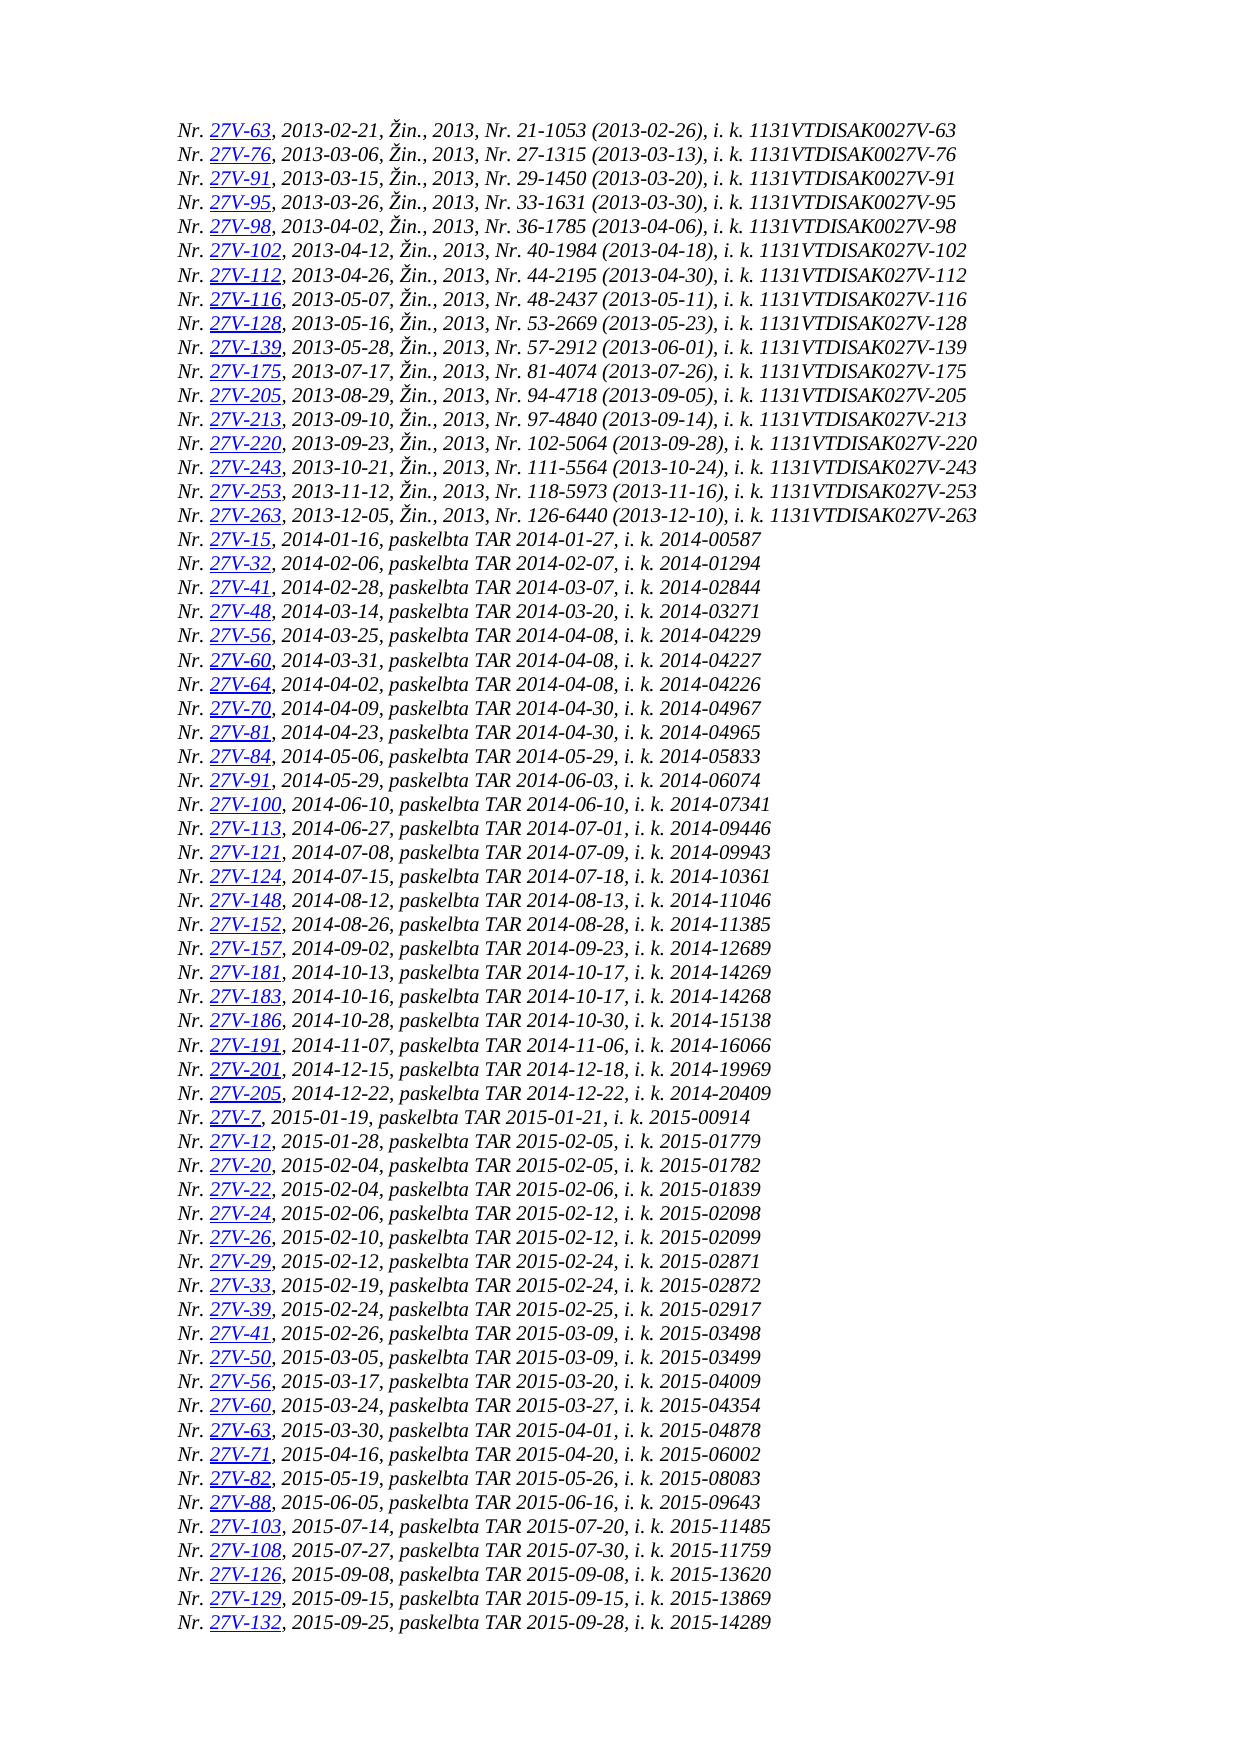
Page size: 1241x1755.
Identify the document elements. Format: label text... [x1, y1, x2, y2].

text Nr. 27V-20, 2015-02-04, paskelbta TAR 2015-02-05, i. k. 2015-01782 [177, 1153, 1122, 1177]
text Nr. 27V-91, 2014-05-29, paskelbta TAR 2014-06-03, i. k. 2014-06074 [177, 768, 1122, 792]
text Nr. 27V-60, 2014-03-31, paskelbta TAR 2014-04-08, i. k. 2014-04227 [177, 647, 1122, 672]
text Nr. 27V-116, 2013-05-07, Žin., 2013, Nr. 48-2437 (2013-05-11), i. k. 1131VTDISAK027V-116 [177, 287, 1122, 311]
text Nr. 27V-48, 2014-03-14, paskelbta TAR 2014-03-20, i. k. 2014-03271 [177, 599, 1122, 623]
text Nr. 27V-71, 2015-04-16, paskelbta TAR 2015-04-20, i. k. 2015-06002 [177, 1442, 1122, 1466]
text Nr. 27V-12, 2015-01-28, paskelbta TAR 2015-02-05, i. k. 2015-01779 [177, 1129, 1122, 1153]
text Nr. 27V-82, 2015-05-19, paskelbta TAR 2015-05-26, i. k. 2015-08083 [177, 1466, 1122, 1490]
text Nr. 27V-7, 2015-01-19, paskelbta TAR 2015-01-21, i. k. 2015-00914 [177, 1105, 1122, 1129]
text Nr. 27V-113, 2014-06-27, paskelbta TAR 2014-07-01, i. k. 2014-09446 [177, 816, 1122, 840]
text Nr. 27V-108, 2015-07-27, paskelbta TAR 2015-07-30, i. k. 2015-11759 [177, 1538, 1122, 1562]
text Nr. 27V-181, 2014-10-13, paskelbta TAR 2014-10-17, i. k. 2014-14269 [177, 960, 1122, 984]
text Nr. 27V-60, 2015-03-24, paskelbta TAR 2015-03-27, i. k. 2015-04354 [177, 1393, 1122, 1417]
text Nr. 27V-15, 2014-01-16, paskelbta TAR 2014-01-27, i. k. 2014-00587 [177, 527, 1122, 551]
text Nr. 27V-91, 2013-03-15, Žin., 2013, Nr. 29-1450 (2013-03-20), i. k. 1131VTDISAK0027V-91 [177, 166, 1122, 190]
text Nr. 27V-102, 2013-04-12, Žin., 2013, Nr. 40-1984 (2013-04-18), i. k. 1131VTDISAK027V-102 [177, 238, 1122, 262]
text Nr. 27V-63, 2013-02-21, Žin., 2013, Nr. 21-1053 (2013-02-26), i. k. 1131VTDISAK0027V-63 [177, 118, 1122, 142]
text Nr. 27V-84, 2014-05-06, paskelbta TAR 2014-05-29, i. k. 2014-05833 [177, 744, 1122, 768]
text Nr. 27V-126, 2015-09-08, paskelbta TAR 2015-09-08, i. k. 2015-13620 [177, 1562, 1122, 1586]
text Nr. 27V-186, 2014-10-28, paskelbta TAR 2014-10-30, i. k. 2014-15138 [177, 1008, 1122, 1032]
text Nr. 27V-220, 2013-09-23, Žin., 2013, Nr. 102-5064 (2013-09-28), i. k. 1131VTDISAK027V-220 [177, 431, 1122, 455]
text Nr. 27V-183, 2014-10-16, paskelbta TAR 2014-10-17, i. k. 2014-14268 [177, 984, 1122, 1008]
text Nr. 27V-29, 2015-02-12, paskelbta TAR 2015-02-24, i. k. 2015-02871 [177, 1249, 1122, 1273]
text Nr. 27V-129, 2015-09-15, paskelbta TAR 2015-09-15, i. k. 2015-13869 [177, 1586, 1122, 1610]
text Nr. 27V-95, 2013-03-26, Žin., 2013, Nr. 33-1631 (2013-03-30), i. k. 1131VTDISAK0027V-95 [177, 190, 1122, 214]
text Nr. 27V-26, 2015-02-10, paskelbta TAR 2015-02-12, i. k. 2015-02099 [177, 1225, 1122, 1249]
text Nr. 27V-76, 2013-03-06, Žin., 2013, Nr. 27-1315 (2013-03-13), i. k. 1131VTDISAK0027V-76 [177, 142, 1122, 166]
text Nr. 27V-152, 2014-08-26, paskelbta TAR 2014-08-28, i. k. 2014-11385 [177, 912, 1122, 936]
text Nr. 27V-243, 2013-10-21, Žin., 2013, Nr. 111-5564 (2013-10-24), i. k. 1131VTDISAK027V-243 [177, 455, 1122, 479]
text Nr. 27V-253, 2013-11-12, Žin., 2013, Nr. 118-5973 (2013-11-16), i. k. 1131VTDISAK027V-253 [177, 479, 1122, 503]
text Nr. 27V-128, 2013-05-16, Žin., 2013, Nr. 53-2669 (2013-05-23), i. k. 1131VTDISAK027V-128 [177, 311, 1122, 335]
text Nr. 27V-148, 2014-08-12, paskelbta TAR 2014-08-13, i. k. 2014-11046 [177, 888, 1122, 912]
text Nr. 27V-70, 2014-04-09, paskelbta TAR 2014-04-30, i. k. 2014-04967 [177, 696, 1122, 720]
text Nr. 27V-50, 2015-03-05, paskelbta TAR 2015-03-09, i. k. 2015-03499 [177, 1345, 1122, 1369]
text Nr. 27V-121, 2014-07-08, paskelbta TAR 2014-07-09, i. k. 2014-09943 [177, 840, 1122, 864]
text Nr. 27V-263, 2013-12-05, Žin., 2013, Nr. 126-6440 (2013-12-10), i. k. 1131VTDISAK027V-263 [177, 503, 1122, 527]
text Nr. 27V-100, 2014-06-10, paskelbta TAR 2014-06-10, i. k. 2014-07341 [177, 792, 1122, 816]
text Nr. 27V-112, 2013-04-26, Žin., 2013, Nr. 44-2195 (2013-04-30), i. k. 1131VTDISAK027V-112 [177, 262, 1122, 287]
text Nr. 27V-63, 2015-03-30, paskelbta TAR 2015-04-01, i. k. 2015-04878 [177, 1417, 1122, 1442]
text Nr. 27V-205, 2013-08-29, Žin., 2013, Nr. 94-4718 (2013-09-05), i. k. 1131VTDISAK027V-205 [177, 383, 1122, 407]
text Nr. 27V-98, 2013-04-02, Žin., 2013, Nr. 36-1785 (2013-04-06), i. k. 1131VTDISAK0027V-98 [177, 214, 1122, 238]
text Nr. 27V-41, 2014-02-28, paskelbta TAR 2014-03-07, i. k. 2014-02844 [177, 575, 1122, 599]
text Nr. 27V-33, 2015-02-19, paskelbta TAR 2015-02-24, i. k. 2015-02872 [177, 1273, 1122, 1297]
text Nr. 27V-56, 2015-03-17, paskelbta TAR 2015-03-20, i. k. 2015-04009 [177, 1369, 1122, 1393]
text Nr. 27V-157, 2014-09-02, paskelbta TAR 2014-09-23, i. k. 2014-12689 [177, 936, 1122, 960]
text Nr. 27V-41, 2015-02-26, paskelbta TAR 2015-03-09, i. k. 2015-03498 [177, 1321, 1122, 1345]
text Nr. 27V-191, 2014-11-07, paskelbta TAR 2014-11-06, i. k. 2014-16066 [177, 1032, 1122, 1057]
text Nr. 27V-213, 2013-09-10, Žin., 2013, Nr. 97-4840 (2013-09-14), i. k. 1131VTDISAK027V-213 [177, 407, 1122, 431]
text Nr. 27V-32, 2014-02-06, paskelbta TAR 2014-02-07, i. k. 2014-01294 [177, 551, 1122, 575]
text Nr. 27V-103, 2015-07-14, paskelbta TAR 2015-07-20, i. k. 2015-11485 [177, 1514, 1122, 1538]
text Nr. 27V-88, 2015-06-05, paskelbta TAR 2015-06-16, i. k. 2015-09643 [177, 1490, 1122, 1514]
text Nr. 27V-175, 2013-07-17, Žin., 2013, Nr. 81-4074 (2013-07-26), i. k. 1131VTDISAK027V-175 [177, 359, 1122, 383]
text Nr. 27V-56, 2014-03-25, paskelbta TAR 2014-04-08, i. k. 2014-04229 [177, 623, 1122, 647]
text Nr. 27V-124, 2014-07-15, paskelbta TAR 2014-07-18, i. k. 2014-10361 [177, 864, 1122, 888]
text Nr. 27V-22, 2015-02-04, paskelbta TAR 2015-02-06, i. k. 2015-01839 [177, 1177, 1122, 1201]
text Nr. 27V-64, 2014-04-02, paskelbta TAR 2014-04-08, i. k. 2014-04226 [177, 672, 1122, 696]
text Nr. 27V-201, 2014-12-15, paskelbta TAR 2014-12-18, i. k. 2014-19969 [177, 1057, 1122, 1081]
text Nr. 27V-139, 2013-05-28, Žin., 2013, Nr. 57-2912 (2013-06-01), i. k. 1131VTDISAK027V-139 [177, 335, 1122, 359]
text Nr. 27V-39, 2015-02-24, paskelbta TAR 2015-02-25, i. k. 2015-02917 [177, 1297, 1122, 1321]
text Nr. 27V-205, 2014-12-22, paskelbta TAR 2014-12-22, i. k. 2014-20409 [177, 1081, 1122, 1105]
text Nr. 27V-24, 2015-02-06, paskelbta TAR 2015-02-12, i. k. 2015-02098 [177, 1201, 1122, 1225]
text Nr. 27V-81, 2014-04-23, paskelbta TAR 2014-04-30, i. k. 2014-04965 [177, 720, 1122, 744]
text Nr. 27V-132, 2015-09-25, paskelbta TAR 2015-09-28, i. k. 2015-14289 [177, 1610, 1122, 1634]
